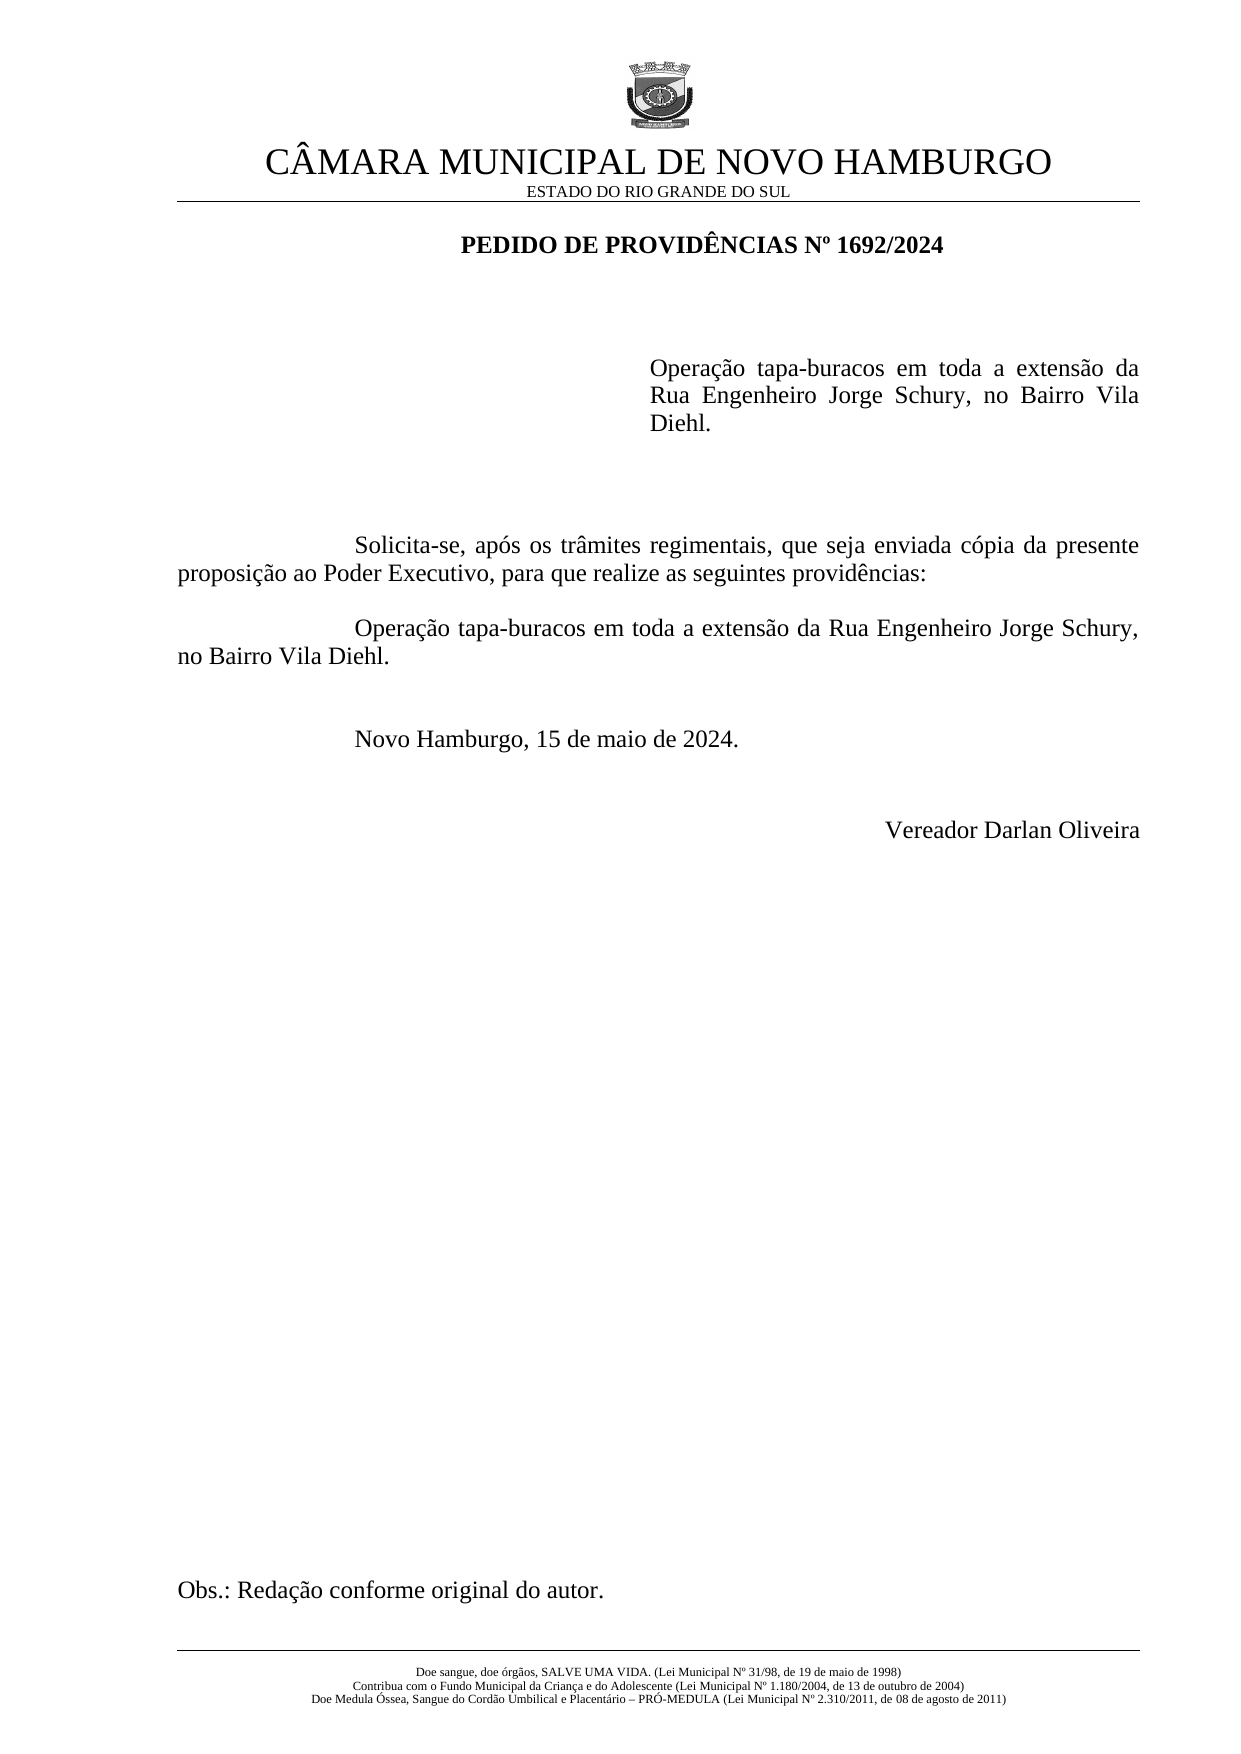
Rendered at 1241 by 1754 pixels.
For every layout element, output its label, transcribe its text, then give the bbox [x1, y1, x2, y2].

text Obs.: Redação conforme original do autor. [177, 1576, 1140, 1604]
text Novo Hamburgo, 15 de maio de 2024. [177, 725, 1140, 753]
text PEDIDO DE PROVIDÊNCIAS Nº 1692/2024 [177, 232, 1140, 259]
text Operação tapa-buracos em toda a extensão da Rua Engenheiro Jorge Schury, no Bairro Vila Diehl. [649, 354, 1140, 437]
text Operação tapa-buracos em toda a extensão da Rua Engenheiro Jorge Schury, no Bairro Vila Diehl. [177, 614, 1140, 670]
text Solicita-se, após os trâmites regimentais, que seja enviada cópia da presente proposição ao Poder Executivo, para que realize as seguintes providências: [177, 531, 1140, 587]
text Vereador Darlan Oliveira [177, 816, 1140, 844]
